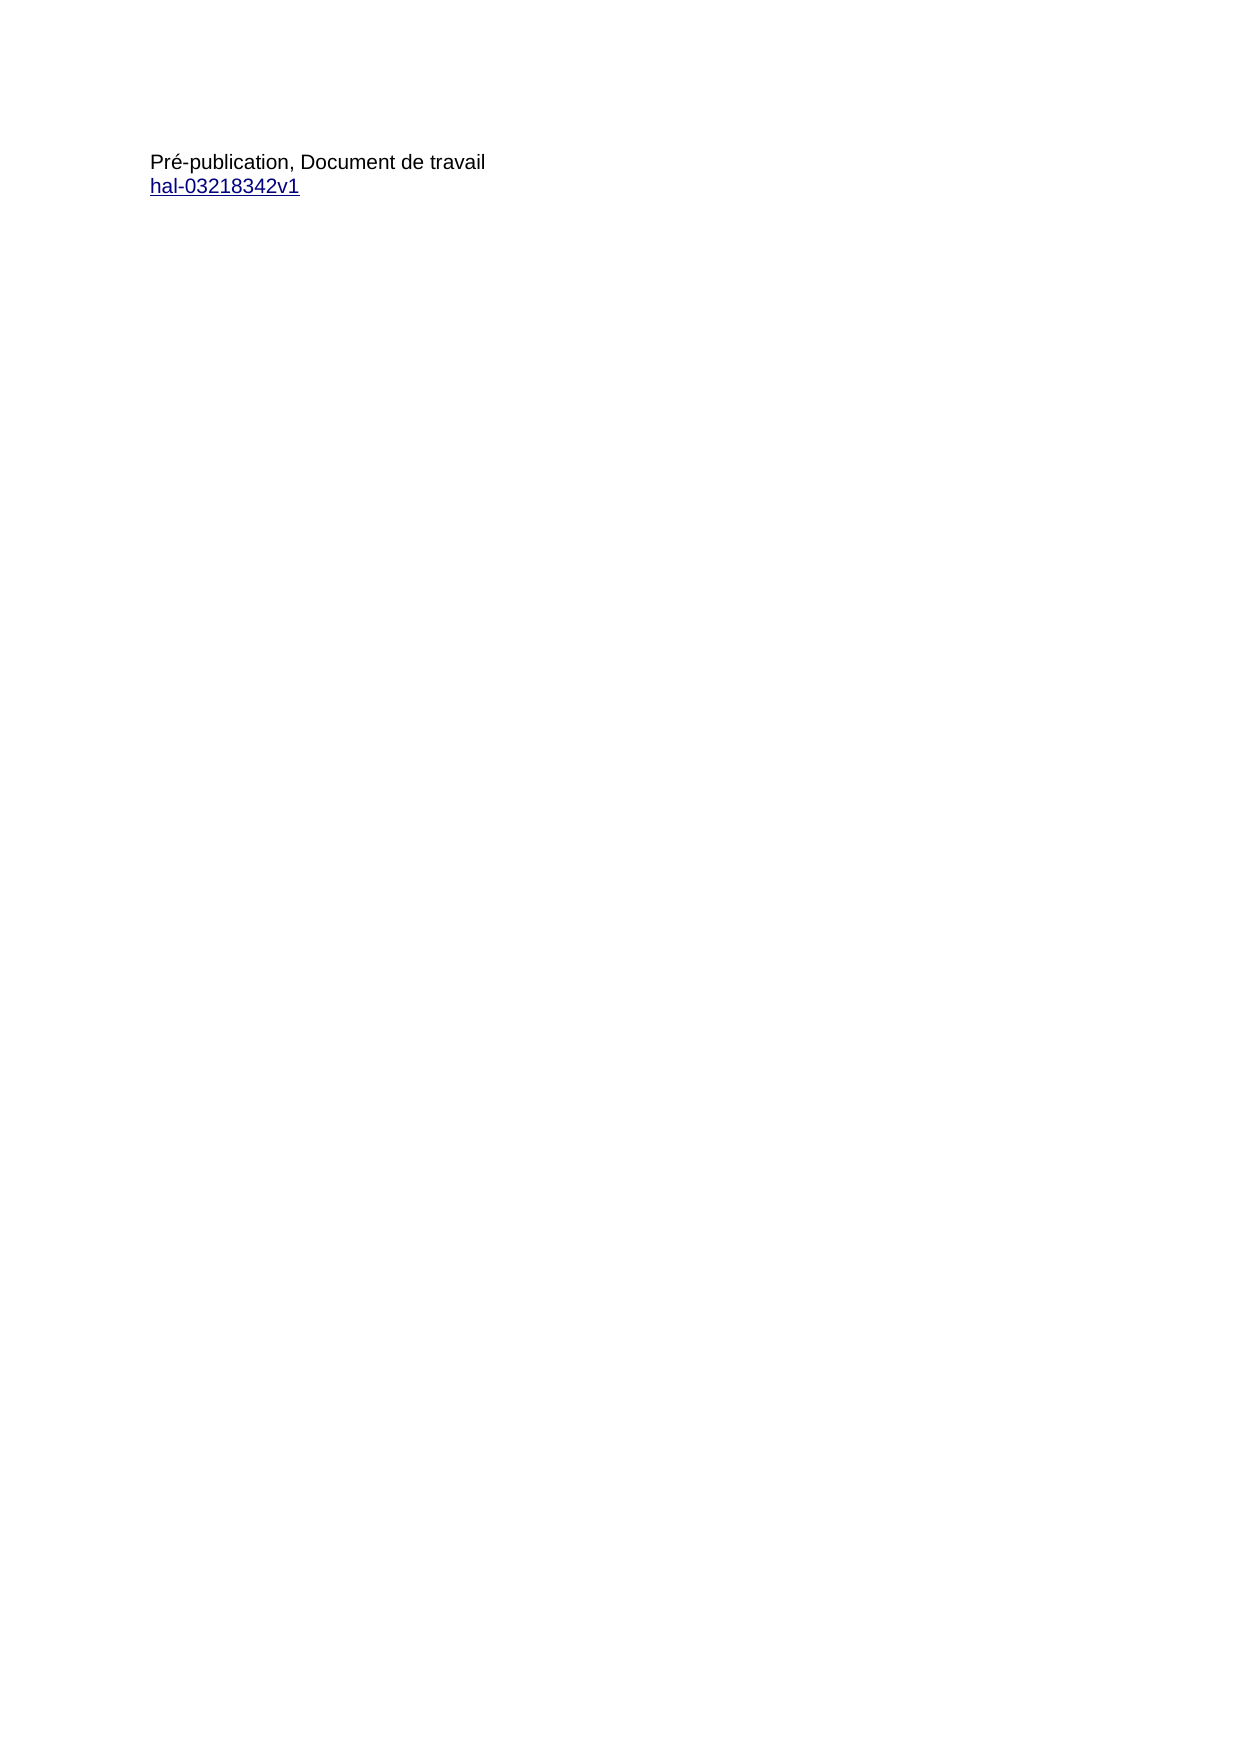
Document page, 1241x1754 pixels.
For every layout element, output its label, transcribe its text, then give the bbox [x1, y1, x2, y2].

table_header Pré-publication, Document de travail hal-03218342v1 [150, 150, 1090, 198]
